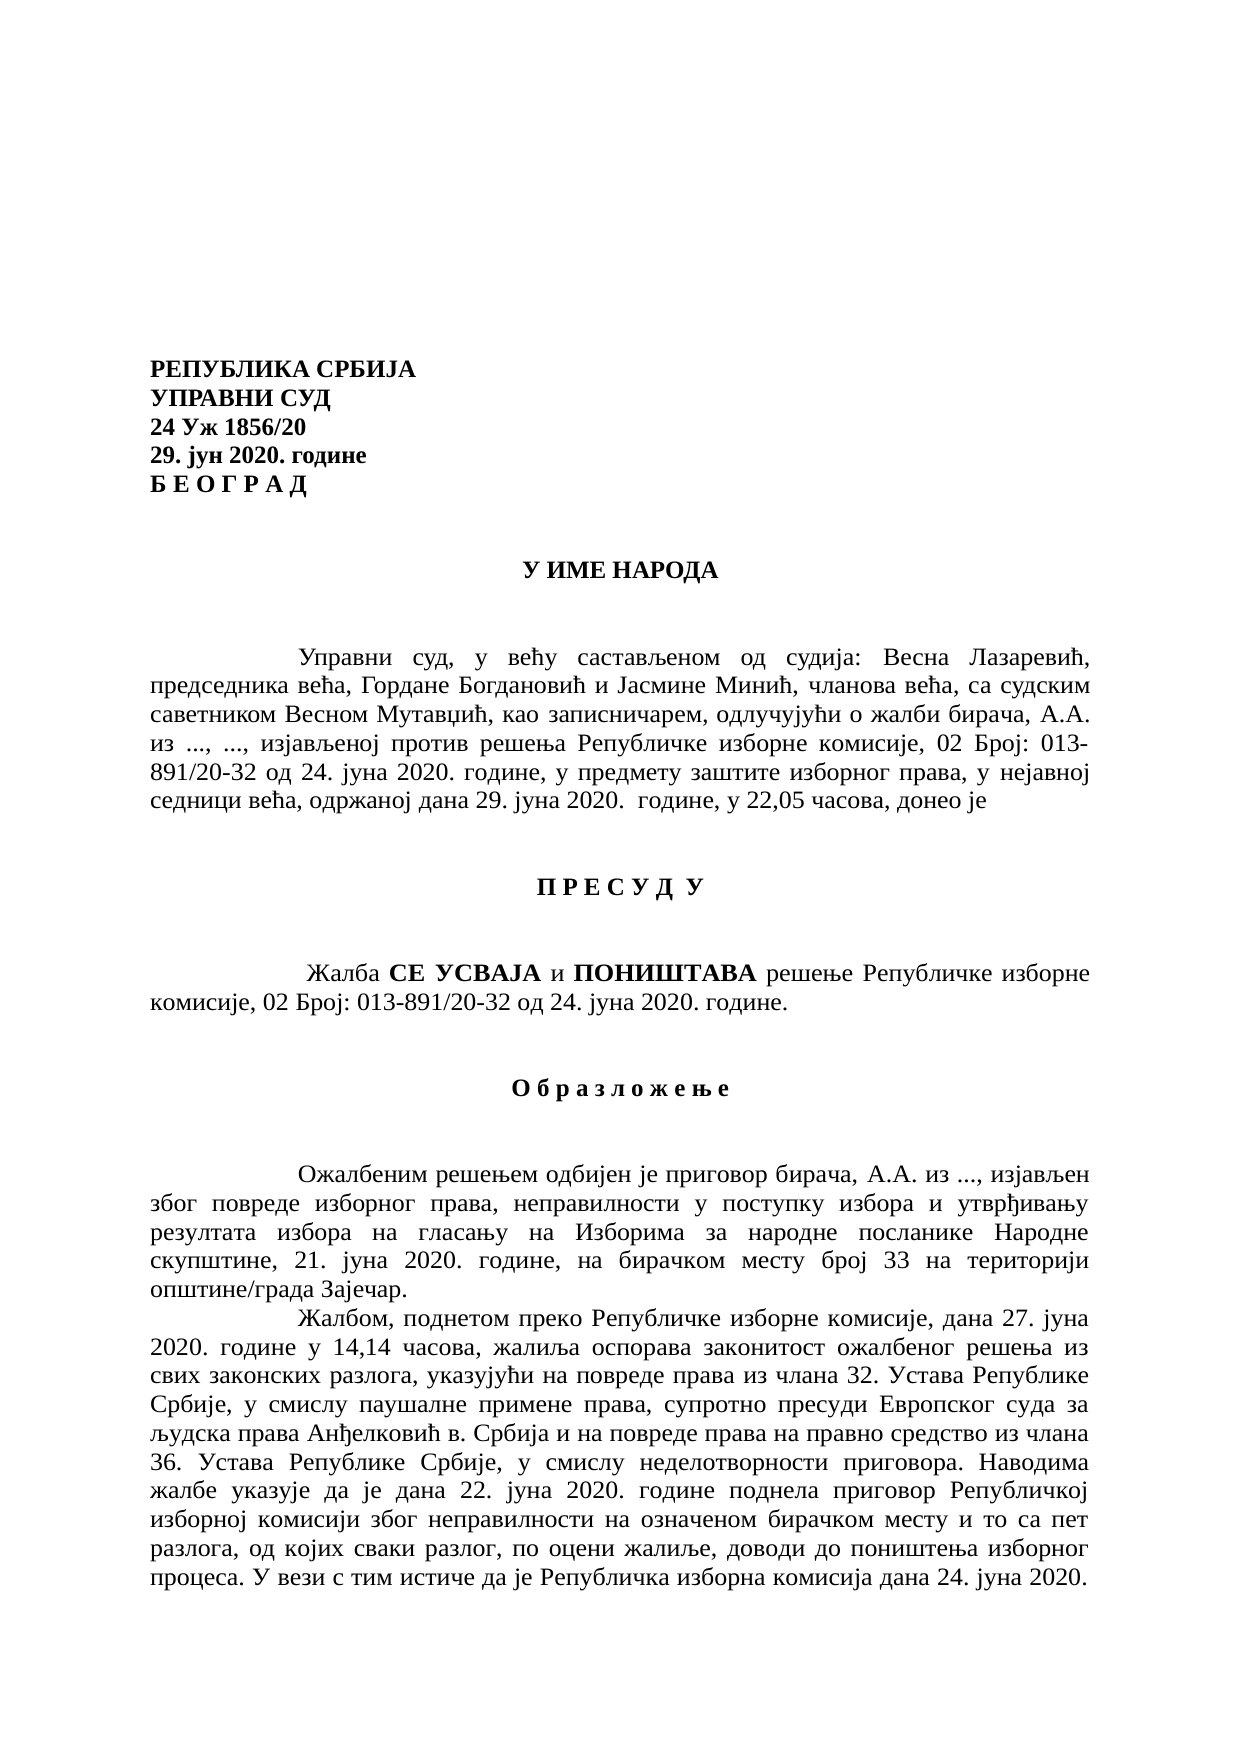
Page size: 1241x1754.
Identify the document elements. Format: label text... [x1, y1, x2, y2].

text П Р Е С У Д У [150, 872, 1090, 900]
text УПРАВНИ СУД [150, 383, 1090, 412]
text Ожалбеним решењем одбијен је приговор бирача, А.А. из ..., изјављен због повреде изборног права, неправилности у поступку избора и утврђивању резултата избора на гласању на Изборима за народне посланике Народне скупштине, 21. јуна 2020. године, на бирачком месту број 33 на територији општине/града Зајечар. [150, 1159, 1090, 1303]
text У ИМЕ НАРОДА [150, 555, 1090, 584]
text 29. јун 2020. године [150, 440, 1090, 469]
text Б Е О Г Р А Д [150, 469, 1090, 498]
text О б р а з л о ж е њ е [150, 1073, 1090, 1102]
text РЕПУБЛИКА СРБИЈА [150, 148, 1090, 383]
text 24 Уж 1856/20 [150, 412, 1090, 440]
text Жалба СЕ УСВАЈА и ПОНИШТАВА решење Републичке изборне комисије, 02 Број: 013-891/20-32 од 24. јуна 2020. године. [150, 958, 1090, 1015]
text Жалбом, поднетом преко Републичке изборне комисије, дана 27. јуна 2020. године у 14,14 часова, жалиља оспорава законитост ожалбеног решења из свих законских разлога, указујући на повреде права из члана 32. Устава Републике Србије, у смислу паушалне примене права, супротно пресуди Европског суда за људска права Анђелковић в. Србија и на повреде права на правно средство из члана 36. Устава Републике Србије, у смислу неделотворности приговора. Наводима жалбе указује да је дана 22. јуна 2020. године поднела приговор Републичкој изборној комисији због неправилности на означеном бирачком месту и то са пет разлога, од којих сваки разлог, по оцени жалиље, доводи до поништења изборног процеса. У вези с тим истиче да је Републичка изборна комисија дана 24. јуна 2020. [150, 1303, 1090, 1590]
text Управни суд, у већу састављеном од судија: Весна Лазаревић, председника већа, Гордане Богдановић и Јасмине Минић, чланова већа, са судским саветником Весном Мутавџић, као записничарем, одлучујући о жалби бирача, А.А. из ..., ..., изјављеној против решења Републичке изборне комисије, 02 Број: 013-891/20-32 од 24. јуна 2020. године, у предмету заштите изборног права, у нејавној седници већа, одржаној дана 29. јуна 2020. године, у 22,05 часова, донео је [150, 642, 1090, 814]
